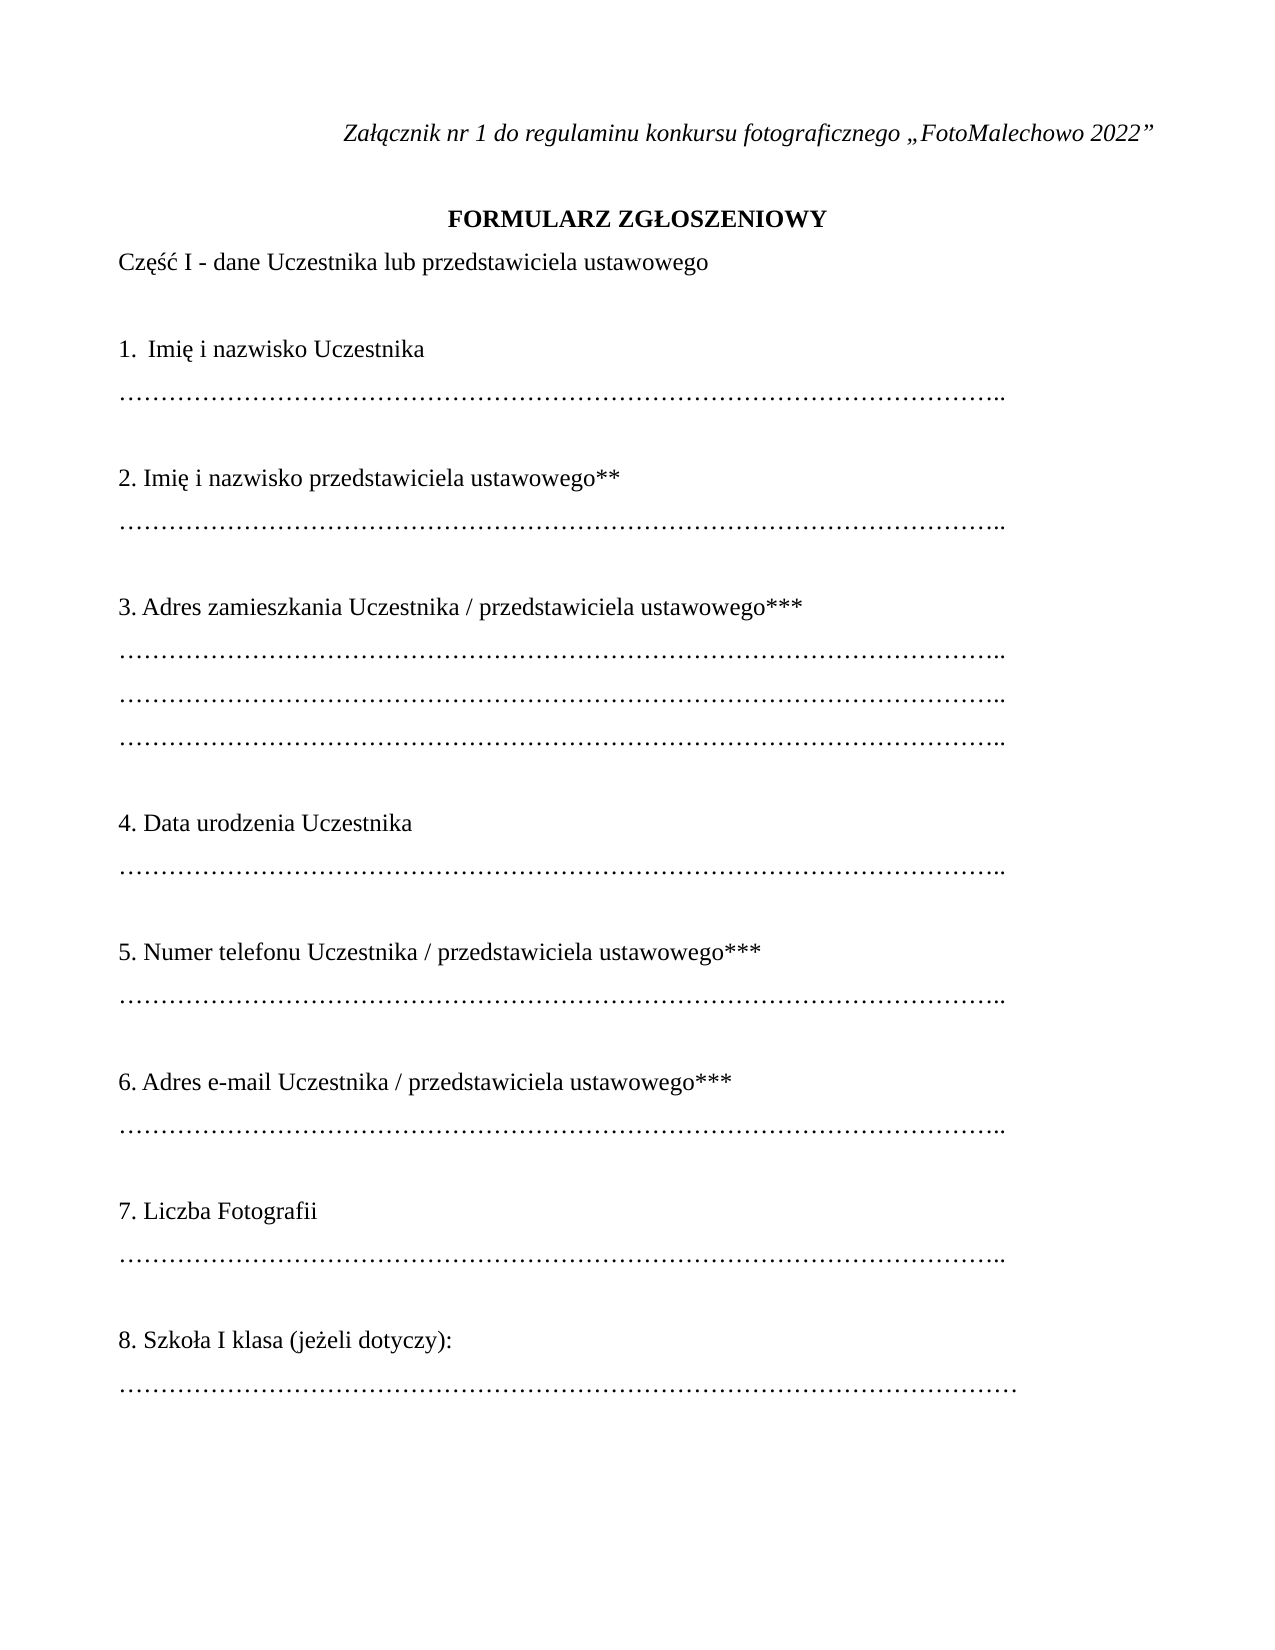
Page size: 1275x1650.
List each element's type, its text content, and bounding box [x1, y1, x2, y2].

text 2. Imię i nazwisko przedstawiciela ustawowego** [118, 463, 1157, 492]
text 5. Numer telefonu Uczestnika / przedstawiciela ustawowego*** [118, 937, 1157, 966]
text …………………………………………………………………………………………….. [118, 506, 1157, 535]
text Załącznik nr 1 do regulaminu konkursu fotograficznego „FotoMalechowo 2022” [118, 118, 1157, 147]
text 7. Liczba Fotografii [118, 1196, 1157, 1225]
text …………………………………………………………………………………………….. [118, 981, 1157, 1009]
text …………………………………………………………………………………………….. [118, 722, 1157, 751]
text …………………………………………………………………………………………….. [118, 377, 1157, 406]
text …………………………………………………………………………………………….. [118, 1110, 1157, 1139]
text 6. Adres e-mail Uczestnika / przedstawiciela ustawowego*** [118, 1067, 1157, 1096]
text ……………………………………………………………………………………………… [118, 1369, 1157, 1397]
text 3. Adres zamieszkania Uczestnika / przedstawiciela ustawowego*** [118, 592, 1157, 621]
text …………………………………………………………………………………………….. [118, 636, 1157, 664]
text …………………………………………………………………………………………….. [118, 851, 1157, 880]
list Imię i nazwisko Uczestnika [118, 334, 1157, 362]
text Część I - dane Uczestnika lub przedstawiciela ustawowego [118, 247, 1157, 276]
text 4. Data urodzenia Uczestnika [118, 808, 1157, 837]
text 8. Szkoła I klasa (jeżeli dotyczy): [118, 1326, 1157, 1354]
text …………………………………………………………………………………………….. [118, 679, 1157, 707]
text FORMULARZ ZGŁOSZENIOWY [118, 204, 1157, 233]
text …………………………………………………………………………………………….. [118, 1239, 1157, 1268]
